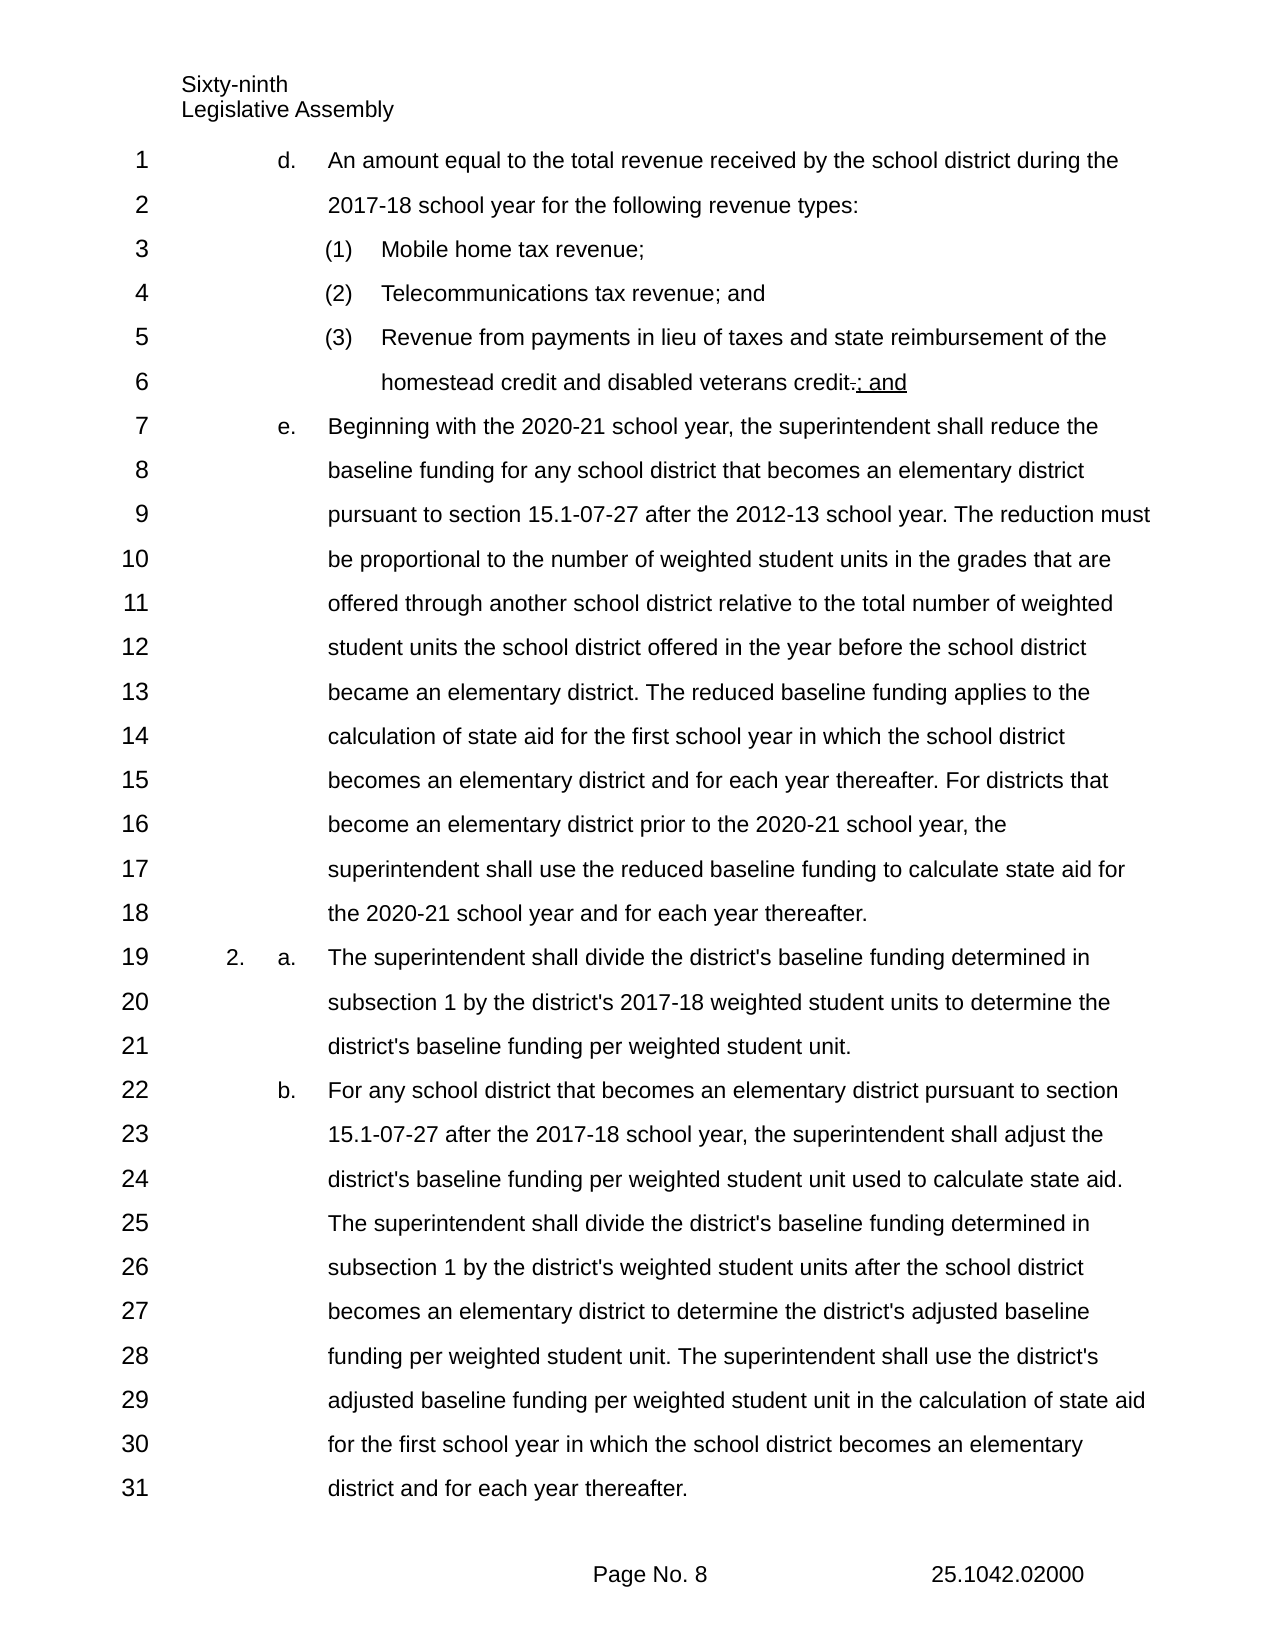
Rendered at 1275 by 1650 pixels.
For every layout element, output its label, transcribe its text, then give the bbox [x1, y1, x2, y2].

text d. An amount equal to the total revenue received by the school district during the 2017‑18 school year for the following revenue types: [181, 133, 1154, 222]
text 2. a. The superintendent shall divide the district's baseline funding determined in subsection 1 by the district's 2017‑18 weighted student units to determine the district's baseline funding per weighted student unit. [181, 930, 1154, 1063]
text (1) Mobile home tax revenue; [181, 222, 1154, 266]
text (3) Revenue from payments in lieu of taxes and state reimbursement of the homestead credit and disabled veterans credit.; and [181, 310, 1154, 399]
text e. Beginning with the 2020‑21 school year, the superintendent shall reduce the baseline funding for any school district that becomes an elementary district pursuant to section 15.1‑07‑27 after the 2012‑13 school year. The reduction must be proportional to the number of weighted student units in the grades that are offered through another school district relative to the total number of weighted student units the school district offered in the year before the school district became an elementary district. The reduced baseline funding applies to the calculation of state aid for the first school year in which the school district becomes an elementary district and for each year thereafter. For districts that become an elementary district prior to the 2020‑21 school year, the superintendent shall use the reduced baseline funding to calculate state aid for the 2020‑21 school year and for each year thereafter. [181, 399, 1154, 930]
text (2) Telecommunications tax revenue; and [181, 266, 1154, 310]
text b. For any school district that becomes an elementary district pursuant to section 15.1‑07‑27 after the 2017‑18 school year, the superintendent shall adjust the district's baseline funding per weighted student unit used to calculate state aid. The superintendent shall divide the district's baseline funding determined in subsection 1 by the district's weighted student units after the school district becomes an elementary district to determine the district's adjusted baseline funding per weighted student unit. The superintendent shall use the district's adjusted baseline funding per weighted student unit in the calculation of state aid for the first school year in which the school district becomes an elementary district and for each year thereafter. [181, 1063, 1154, 1506]
